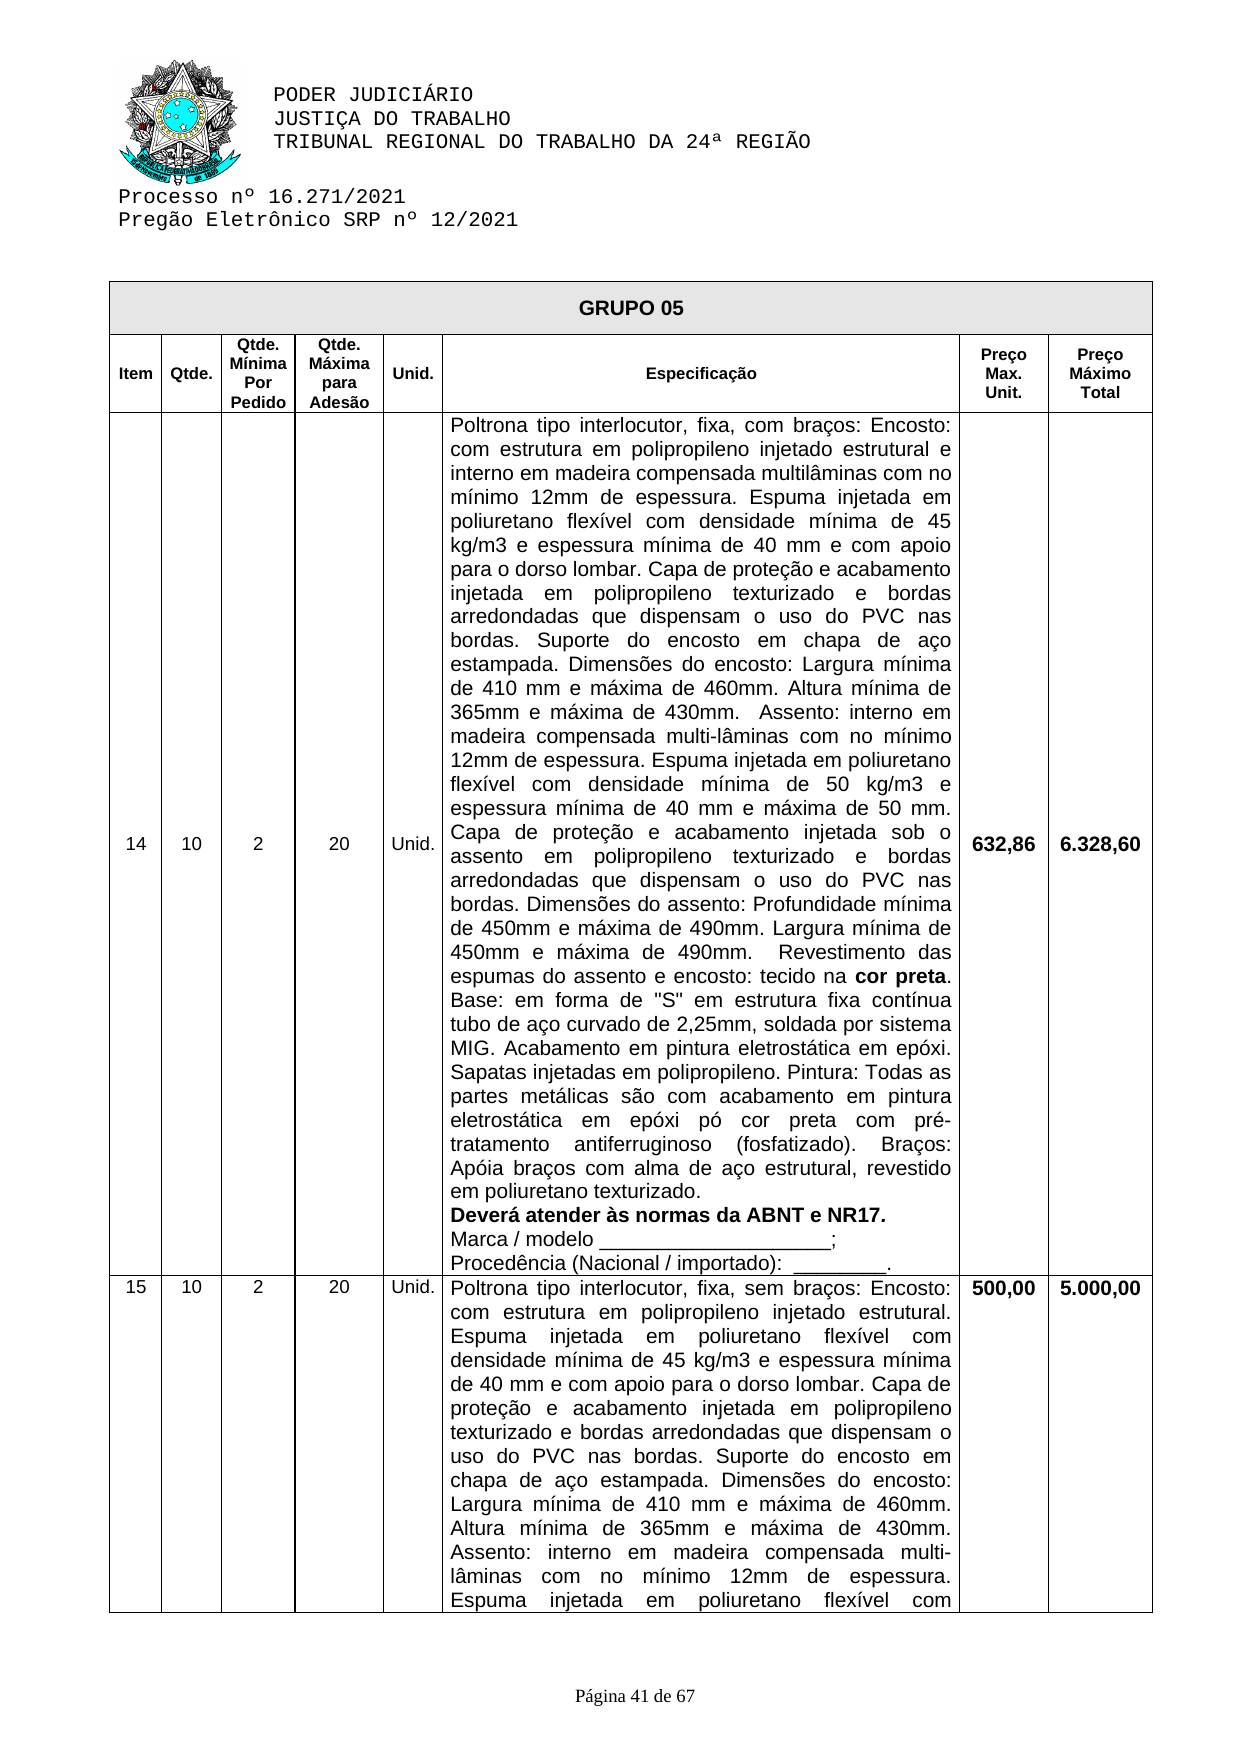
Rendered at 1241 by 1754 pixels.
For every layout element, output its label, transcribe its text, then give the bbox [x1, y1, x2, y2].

table_cell Unid. [384, 413, 442, 1275]
table_cell Item [110, 335, 161, 412]
table_cell Unid. [384, 1276, 442, 1612]
table_cell Qtde. Mínima Por Pedido [222, 335, 294, 412]
table_cell 632,86 [960, 413, 1048, 1275]
table_cell Preço Max. Unit. [960, 335, 1048, 412]
table_cell Especificação [443, 335, 959, 412]
table_cell 10 [162, 413, 221, 1275]
table_cell Poltrona tipo interlocutor, fixa, com braços: Encosto: com estrutura em polipropileno injetado estrutural e interno em madeira compensada multilâminas com no mínimo 12mm de espessura. Espuma injetada em poliuretano flexível com densidade mínima de 45 kg/m3 e espessura mínima de 40 mm e com apoio para o dorso lombar. Capa de proteção e acabamento injetada em polipropileno texturizado e bordas arredondadas que dispensam o uso do PVC nas bordas. Suporte do encosto em chapa de aço estampada. Dimensões do encosto: Largura mínima de 410 mm e máxima de 460mm. Altura mínima de 365mm e máxima de 430mm. Assento: interno em madeira compensada multi-lâminas com no mínimo 12mm de espessura. Espuma injetada em poliuretano flexível com densidade mínima de 50 kg/m3 e espessura mínima de 40 mm e máxima de 50 mm. Capa de proteção e acabamento injetada sob o assento em polipropileno texturizado e bordas arredondadas que dispensam o uso do PVC nas bordas. Dimensões do assento: Profundidade mínima de 450mm e máxima de 490mm. Largura mínima de 450mm e máxima de 490mm. Revestimento das espumas do assento e encosto: tecido na cor preta. Base: em forma de "S" em estrutura fixa contínua tubo de aço curvado de 2,25mm, soldada por sistema MIG. Acabamento em pintura eletrostática em epóxi. Sapatas injetadas em polipropileno. Pintura: Todas as partes metálicas são com acabamento em pintura eletrostática em epóxi pó cor preta com pré-tratamento antiferruginoso (fosfatizado). Braços: Apóia braços com alma de aço estrutural, revestido em poliuretano texturizado. Deverá atender às normas da ABNT e NR17. Marca / modelo ____________________; Procedência (Nacional / importado): ________. [443, 413, 959, 1275]
table_cell 20 [296, 413, 383, 1275]
table_cell 5.000,00 [1049, 1276, 1152, 1612]
table_cell 15 [110, 1276, 161, 1612]
table_cell 6.328,60 [1049, 413, 1152, 1275]
table_cell Unid. [384, 335, 442, 412]
table_cell 500,00 [960, 1276, 1048, 1612]
table_cell Preço Máximo Total [1049, 335, 1152, 412]
table_cell Qtde. Máxima para Adesão [296, 335, 383, 412]
picture [118, 59, 243, 186]
table_cell 10 [162, 1276, 221, 1612]
table_cell Qtde. [162, 335, 221, 412]
table_cell Poltrona tipo interlocutor, fixa, sem braços: Encosto: com estrutura em polipropileno injetado estrutural. Espuma injetada em poliuretano flexível com densidade mínima de 45 kg/m3 e espessura mínima de 40 mm e com apoio para o dorso lombar. Capa de proteção e acabamento injetada em polipropileno texturizado e bordas arredondadas que dispensam o uso do PVC nas bordas. Suporte do encosto em chapa de aço estampada. Dimensões do encosto: Largura mínima de 410 mm e máxima de 460mm. Altura mínima de 365mm e máxima de 430mm. Assento: interno em madeira compensada multi-lâminas com no mínimo 12mm de espessura. Espuma injetada em poliuretano flexível com [443, 1276, 959, 1612]
table_cell 14 [110, 413, 161, 1275]
table_header GRUPO 05 [110, 282, 1152, 334]
table_cell 2 [222, 413, 294, 1275]
table_cell 2 [222, 1276, 294, 1612]
table_cell 20 [296, 1276, 383, 1612]
